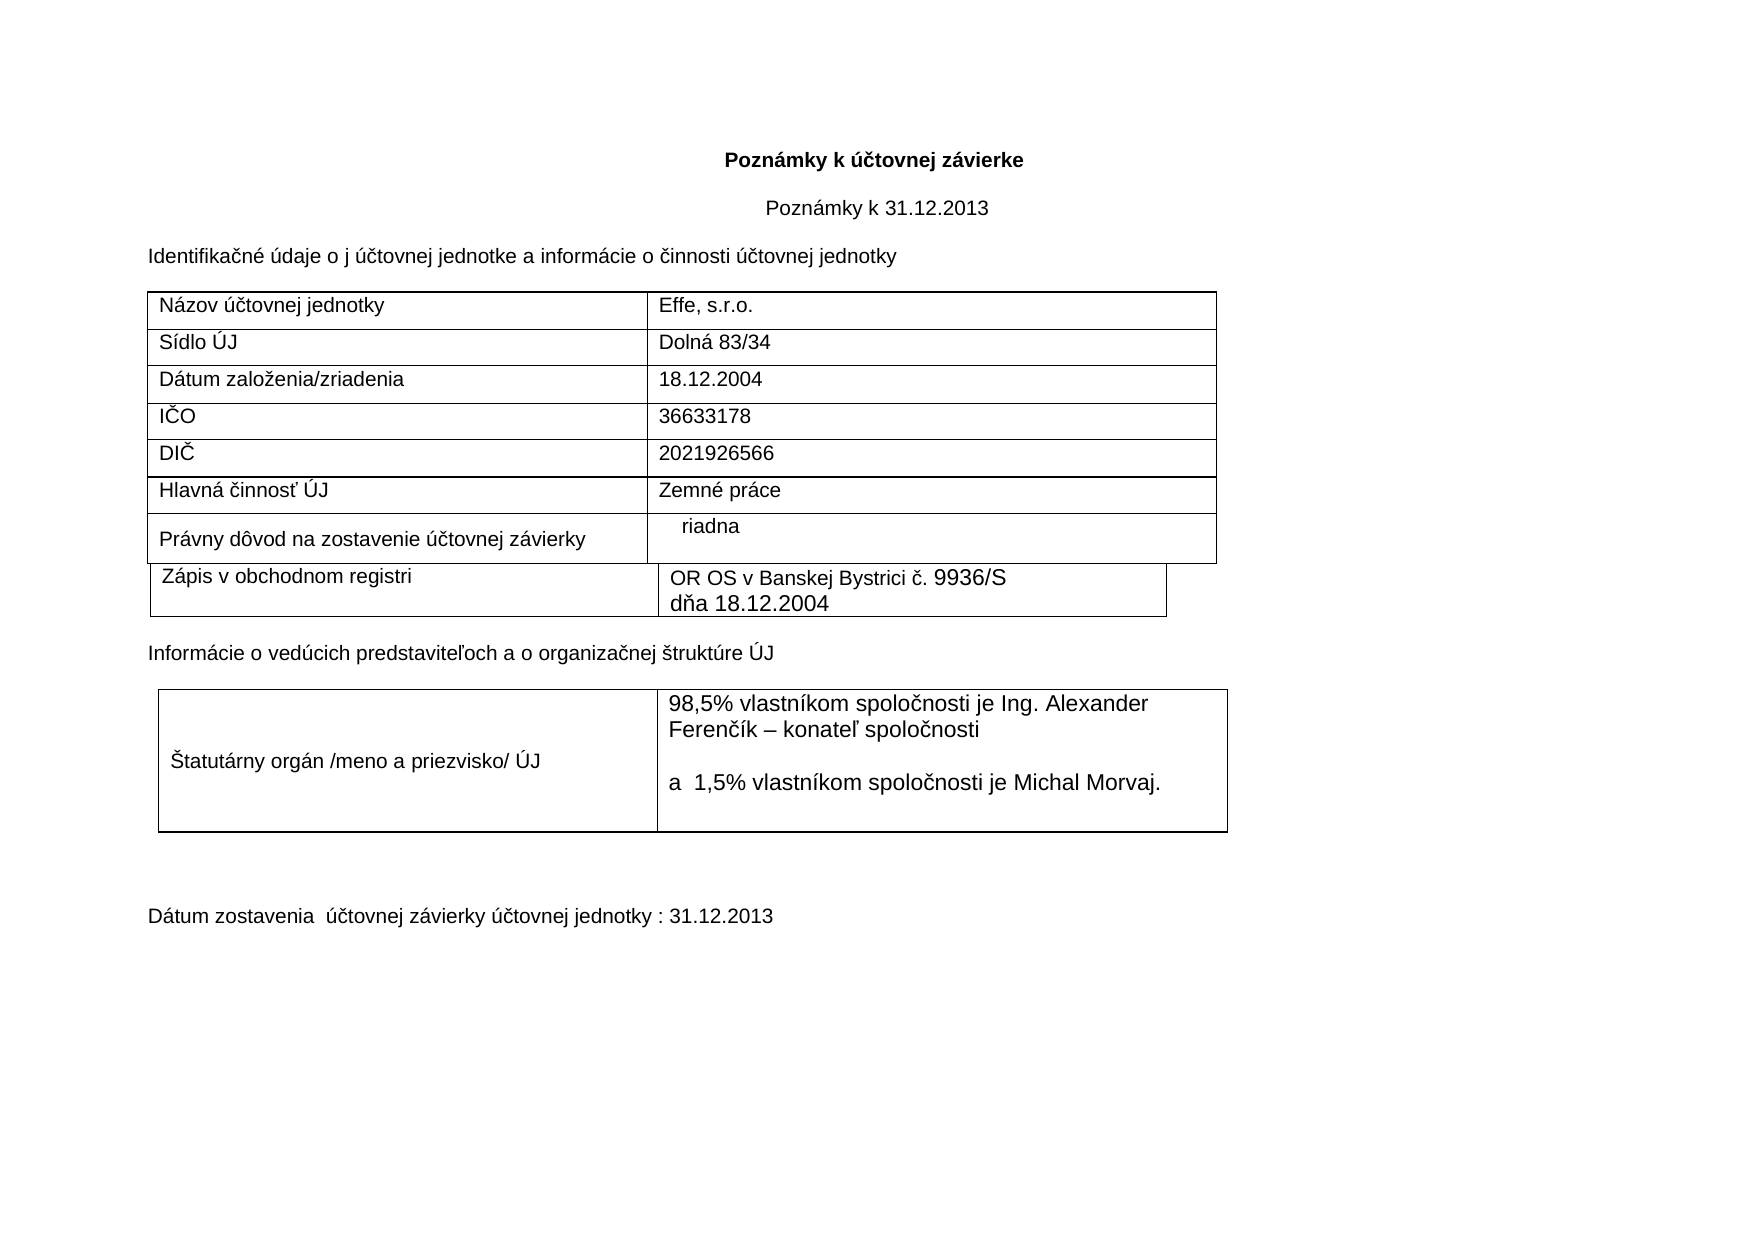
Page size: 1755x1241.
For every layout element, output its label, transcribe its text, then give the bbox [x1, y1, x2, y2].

table_header 98,5% vlastníkom spoločnosti je Ing. Alexander Ferenčík – konateľ spoločnosti a 1,5% vlastníkom spoločnosti je Michal Morvaj. [658, 690, 1227, 831]
table_cell [1167, 564, 1216, 616]
text Identifikačné údaje o j účtovnej jednotke a informácie o činnosti účtovnej jednotky [148, 243, 1606, 267]
table_cell Zápis v obchodnom registri [151, 564, 658, 616]
table_cell DIČ [148, 440, 647, 476]
table_cell Zemné práce [648, 478, 1216, 513]
text Poznámky k účtovnej závierke [148, 148, 1606, 172]
table_cell IČO [148, 404, 647, 439]
table_header Štatutárny orgán /meno a priezvisko/ ÚJ [159, 690, 657, 831]
table_cell 36633178 [648, 404, 1216, 439]
table_cell riadna [648, 514, 1216, 562]
text Poznámky k 31.12.2013 [148, 196, 1606, 219]
table_header Effe, s.r.o. [648, 293, 1216, 328]
table_cell Sídlo ÚJ [148, 330, 647, 365]
table_cell 18.12.2004 [648, 366, 1216, 402]
table_cell Hlavná činnosť ÚJ [148, 478, 647, 513]
text Dátum zostavenia účtovnej závierky účtovnej jednotky : 31.12.2013 [148, 904, 1606, 928]
table_cell Dolná 83/34 [648, 330, 1216, 365]
table_cell OR OS v Banskej Bystrici č. 9936/S dňa 18.12.2004 [659, 564, 1166, 616]
table_cell Právny dôvod na zostavenie účtovnej závierky [148, 514, 647, 562]
table_header Názov účtovnej jednotky [148, 293, 647, 328]
text Informácie o vedúcich predstaviteľoch a o organizačnej štruktúre ÚJ [148, 641, 1606, 665]
table_cell 2021926566 [648, 440, 1216, 476]
table_cell Dátum založenia/zriadenia [148, 366, 647, 402]
